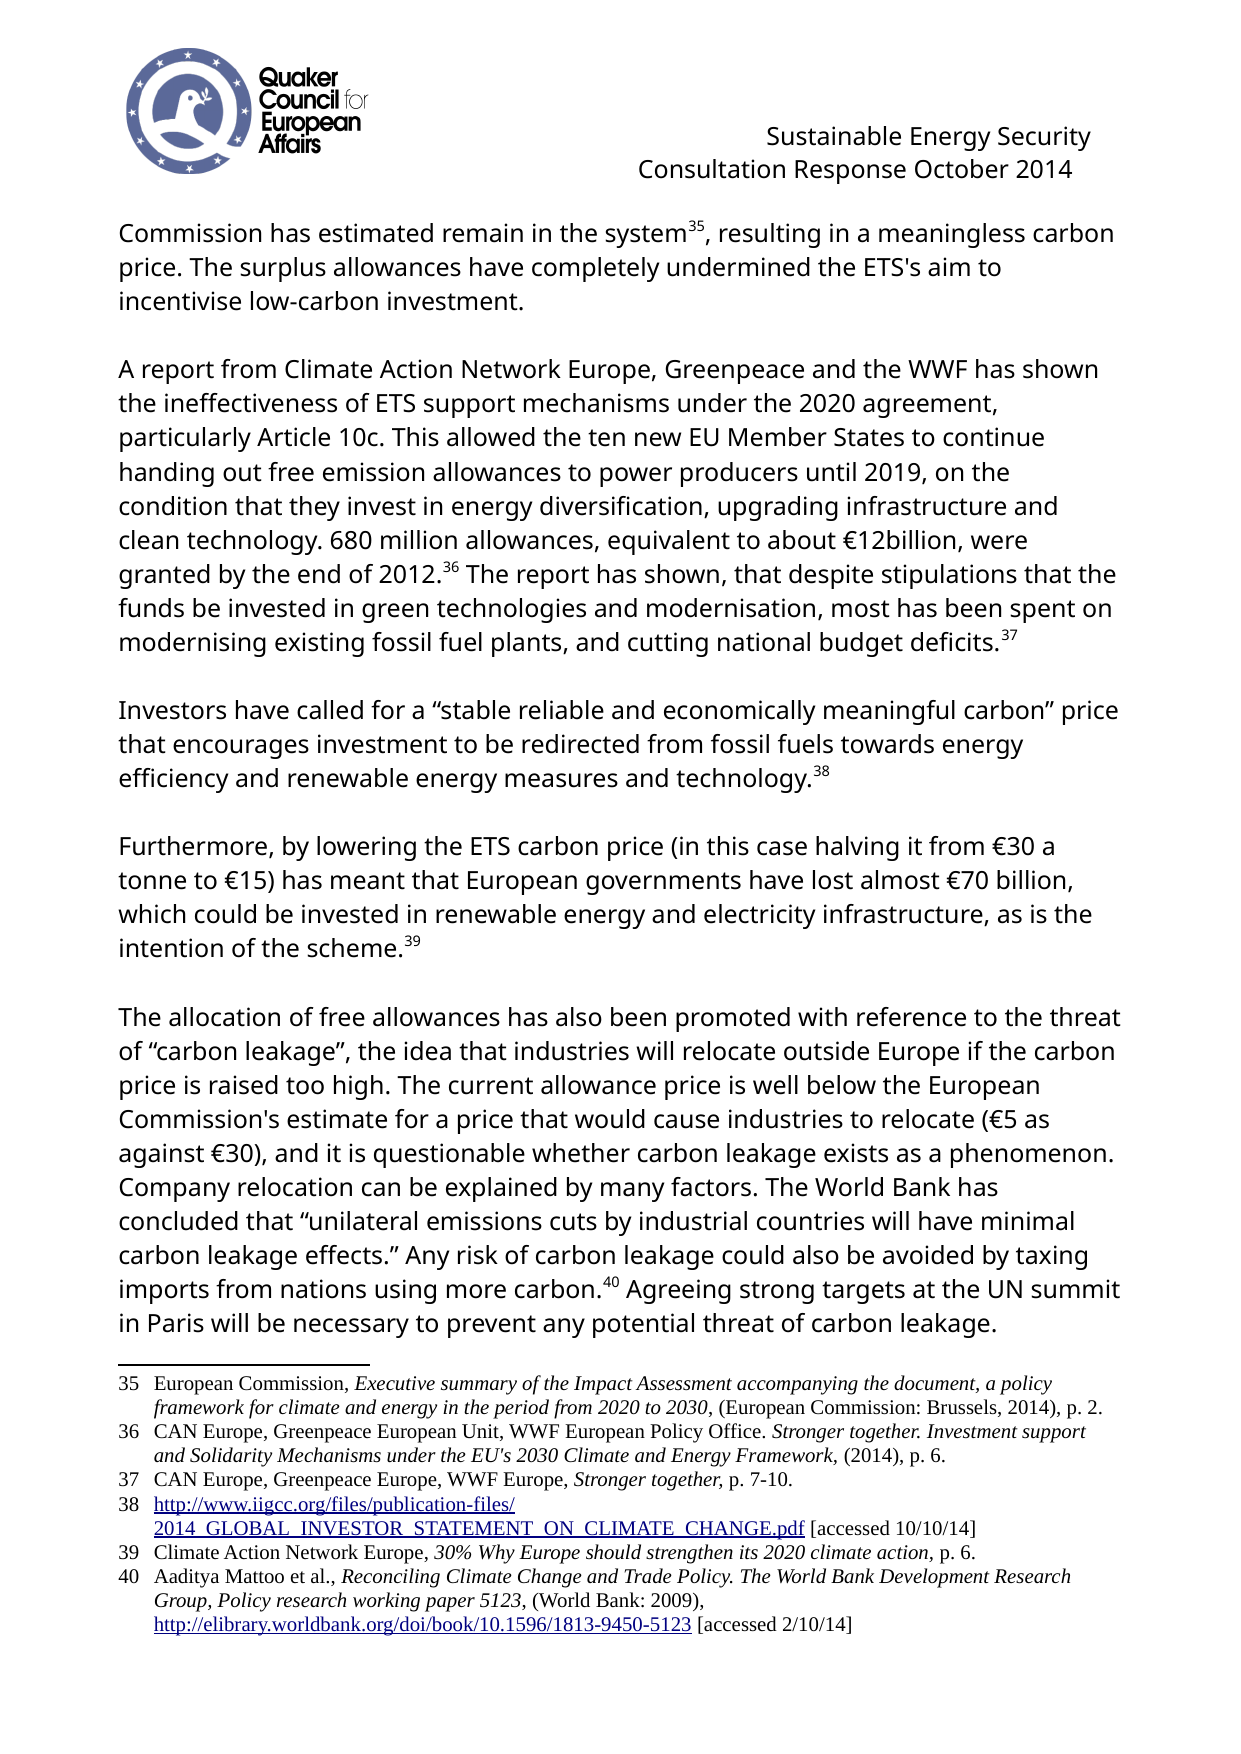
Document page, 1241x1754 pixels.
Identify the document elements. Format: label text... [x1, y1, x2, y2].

text CAN Europe, Greenpeace European Unit, WWF European Policy Office. Stronger together. Investment support and Solidarity Mechanisms under the EU's 2030 Climate and Energy Framework, (2014), p. 6. [118, 1419, 1122, 1467]
text Aaditya Mattoo et al., Reconciling Climate Change and Trade Policy. The World Bank Development Research Group, Policy research working paper 5123, (World Bank: 2009), http://elibrary.worldbank.org/doi/book/10.1596/1813-9450-5123 [accessed 2/10/14] [118, 1564, 1122, 1636]
text European Commission, Executive summary of the Impact Assessment accompanying the document, a policy framework for climate and energy in the period from 2020 to 2030, (European Commission: Brussels, 2014), p. 2. [118, 1371, 1122, 1419]
text Investors have called for a “stable reliable and economically meaningful carbon” price that encourages investment to be redirected from fossil fuels towards energy efficiency and renewable energy measures and technology. [118, 693, 1122, 795]
text CAN Europe, Greenpeace Europe, WWF Europe, Stronger together, p. 7-10. [118, 1467, 1122, 1491]
text Furthermore, by lowering the ETS carbon price (in this case halving it from €30 a tonne to €15) has meant that European governments have lost almost €70 billion, which could be invested in renewable energy and electricity infrastructure, as is the intention of the scheme. [118, 829, 1122, 965]
text Climate Action Network Europe, 30% Why Europe should strengthen its 2020 climate action, p. 6. [118, 1539, 1122, 1564]
picture [126, 48, 369, 174]
text A report from Climate Action Network Europe, Greenpeace and the WWF has shown the ineffectiveness of ETS support mechanisms under the 2020 agreement, particularly Article 10c. This allowed the ten new EU Member States to continue handing out free emission allowances to power producers until 2019, on the condition that they invest in energy diversification, upgrading infrastructure and clean technology. 680 million allowances, equivalent to about €12billion, were granted by the end of 2012. The report has shown, that despite stipulations that the funds be invested in green technologies and modernisation, most has been spent on modernising existing fossil fuel plants, and cutting national budget deficits. [118, 352, 1122, 658]
text The allocation of free allowances has also been promoted with reference to the threat of “carbon leakage”, the idea that industries will relocate outside Europe if the carbon price is raised too high. The current allowance price is well below the European Commission's estimate for a price that would cause industries to relocate (€5 as against €30), and it is questionable whether carbon leakage exists as a phenomenon. Company relocation can be explained by many factors. The World Bank has concluded that “unilateral emissions cuts by industrial countries will have minimal carbon leakage effects.” Any risk of carbon leakage could also be avoided by taxing imports from nations using more carbon. Agreeing strong targets at the UN summit in Paris will be necessary to prevent any potential threat of carbon leakage. [118, 999, 1122, 1340]
text http://www.iigcc.org/files/publication-files/2014_GLOBAL_INVESTOR_STATEMENT_ON_CLIMATE_CHANGE.pdf [accessed 10/10/14] [118, 1491, 1122, 1539]
text Commission has estimated remain in the system, resulting in a meaningless carbon price. The surplus allowances have completely undermined the ETS's aim to incentivise low-carbon investment. [118, 216, 1122, 318]
